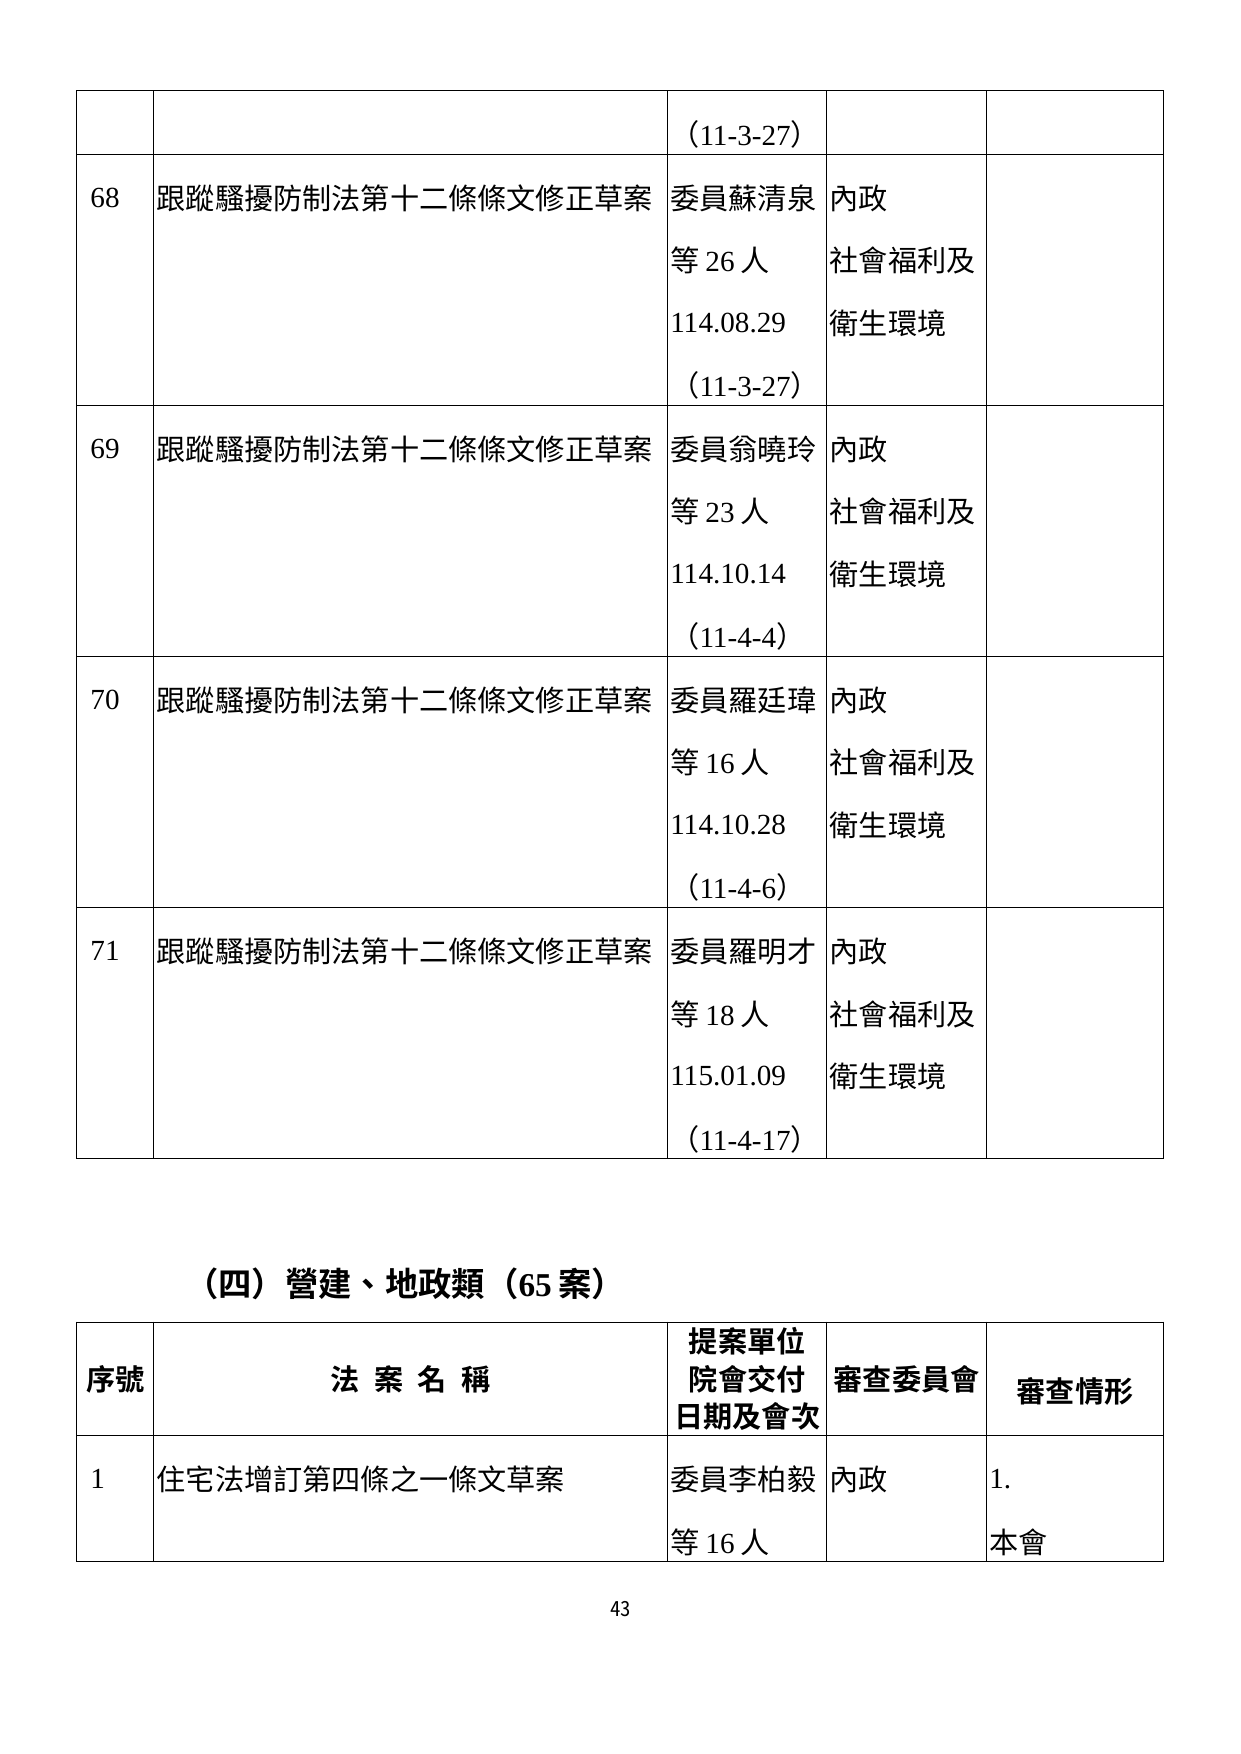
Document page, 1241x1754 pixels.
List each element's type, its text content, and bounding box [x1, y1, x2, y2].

table_cell 1. 本會 [987, 1436, 1163, 1561]
table_cell [77, 406, 153, 656]
table_cell 跟蹤騷擾防制法第十二條條文修正草案 [154, 406, 667, 656]
table_cell 委員羅明才等18人 115.01.09 （11-4-17） [668, 908, 826, 1158]
table_header 序號 [77, 1323, 153, 1435]
table_cell 內政 社會福利及衛生環境 [827, 406, 986, 656]
table_cell [987, 657, 1163, 907]
table_cell （11-3-27） [668, 91, 826, 154]
table_cell 住宅法增訂第四條之一條文草案 [154, 1436, 667, 1561]
table_cell [154, 91, 667, 154]
table_cell 委員蘇清泉等26人 114.08.29 （11-3-27） [668, 155, 826, 405]
table_cell [987, 155, 1163, 405]
table_cell 委員羅廷瑋等16人 114.10.28 （11-4-6） [668, 657, 826, 907]
table_cell 內政 [827, 1436, 986, 1561]
table_cell [987, 91, 1163, 154]
table_cell 跟蹤騷擾防制法第十二條條文修正草案 [154, 155, 667, 405]
table_cell 內政 社會福利及衛生環境 [827, 908, 986, 1158]
table_cell 委員李柏毅等16人 [668, 1436, 826, 1561]
table_cell 內政 社會福利及衛生環境 [827, 155, 986, 405]
table_header 審查情形 [987, 1323, 1163, 1435]
table_cell [987, 406, 1163, 656]
table_header 提案單位 院會交付 日期及會次 [668, 1323, 826, 1435]
table_cell 委員翁曉玲等23人 114.10.14 （11-4-4） [668, 406, 826, 656]
table_cell 跟蹤騷擾防制法第十二條條文修正草案 [154, 908, 667, 1158]
table_cell [77, 908, 153, 1158]
table_cell [827, 91, 986, 154]
subtitle （四）營建、地政類（65案） [118, 1240, 1122, 1303]
table_cell 跟蹤騷擾防制法第十二條條文修正草案 [154, 657, 667, 907]
table_header 法 案 名 稱 [154, 1323, 667, 1435]
table_header 審查委員會 [827, 1323, 986, 1435]
table_cell [77, 657, 153, 907]
table_cell 內政 社會福利及衛生環境 [827, 657, 986, 907]
table_cell [987, 908, 1163, 1158]
table_cell [77, 1436, 153, 1561]
table_cell [77, 91, 153, 154]
table_cell [77, 155, 153, 405]
